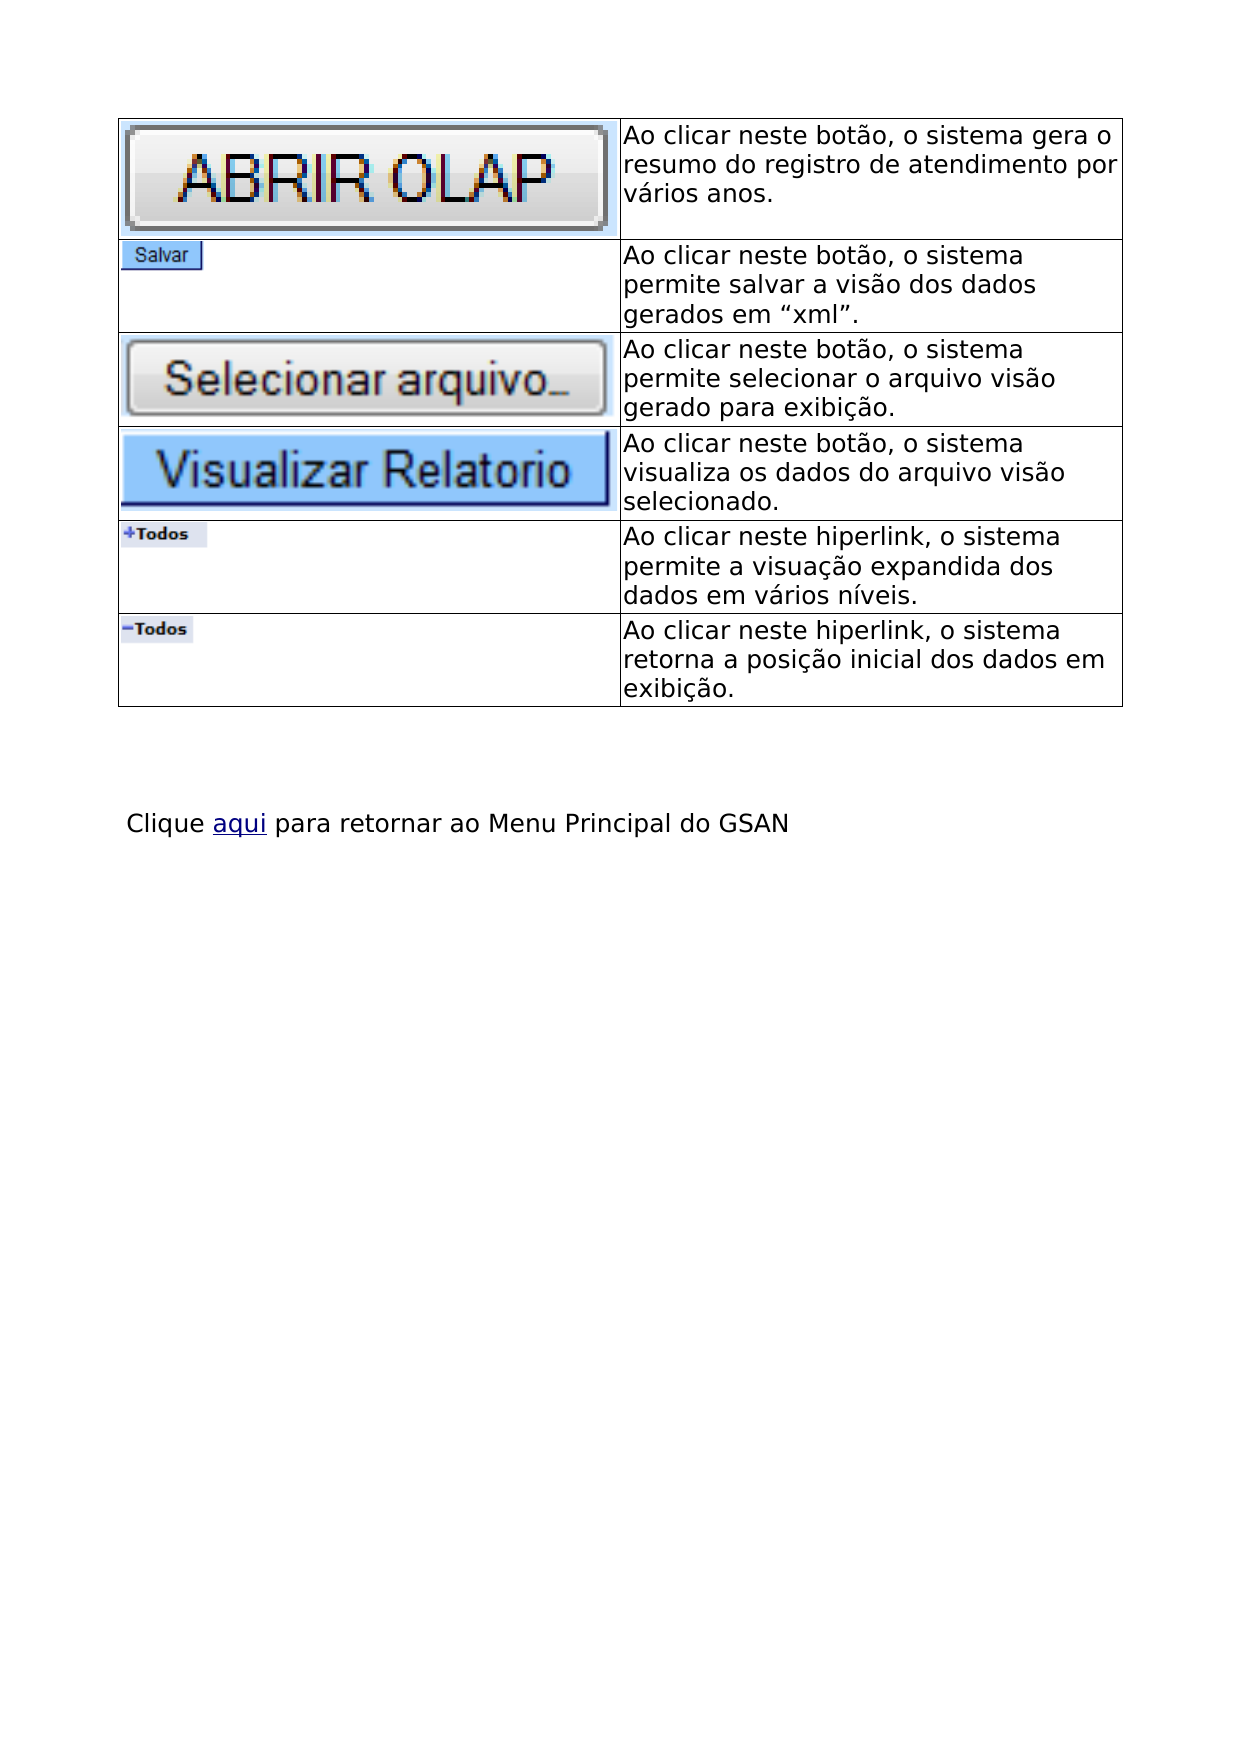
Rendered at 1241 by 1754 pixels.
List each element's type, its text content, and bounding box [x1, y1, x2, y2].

table_cell Ao clicar neste botão, o sistema gera o resumo do registro de atendimento por vários anos. [621, 119, 1122, 238]
picture [121, 335, 618, 424]
picture [121, 241, 204, 272]
table_cell Ao clicar neste hiperlink, o sistema retorna a posição inicial dos dados em exibição. [621, 614, 1122, 706]
table_cell [119, 521, 620, 613]
table_cell [119, 427, 620, 519]
table_cell Ao clicar neste botão, o sistema permite salvar a visão dos dados gerados em “xml”. [621, 240, 1122, 332]
table_cell Ao clicar neste hiperlink, o sistema permite a visuação expandida dos dados em vários níveis. [621, 521, 1122, 613]
text Clique aqui para retornar ao Menu Principal do GSAN [118, 721, 1122, 838]
picture [121, 429, 618, 511]
table_cell [119, 614, 620, 706]
table_cell Ao clicar neste botão, o sistema visualiza os dados do arquivo visão selecionado. [621, 427, 1122, 519]
picture [121, 522, 209, 551]
picture [121, 121, 618, 236]
picture [121, 616, 195, 645]
table_cell Ao clicar neste botão, o sistema permite selecionar o arquivo visão gerado para exibição. [621, 333, 1122, 426]
table_cell [119, 240, 620, 332]
